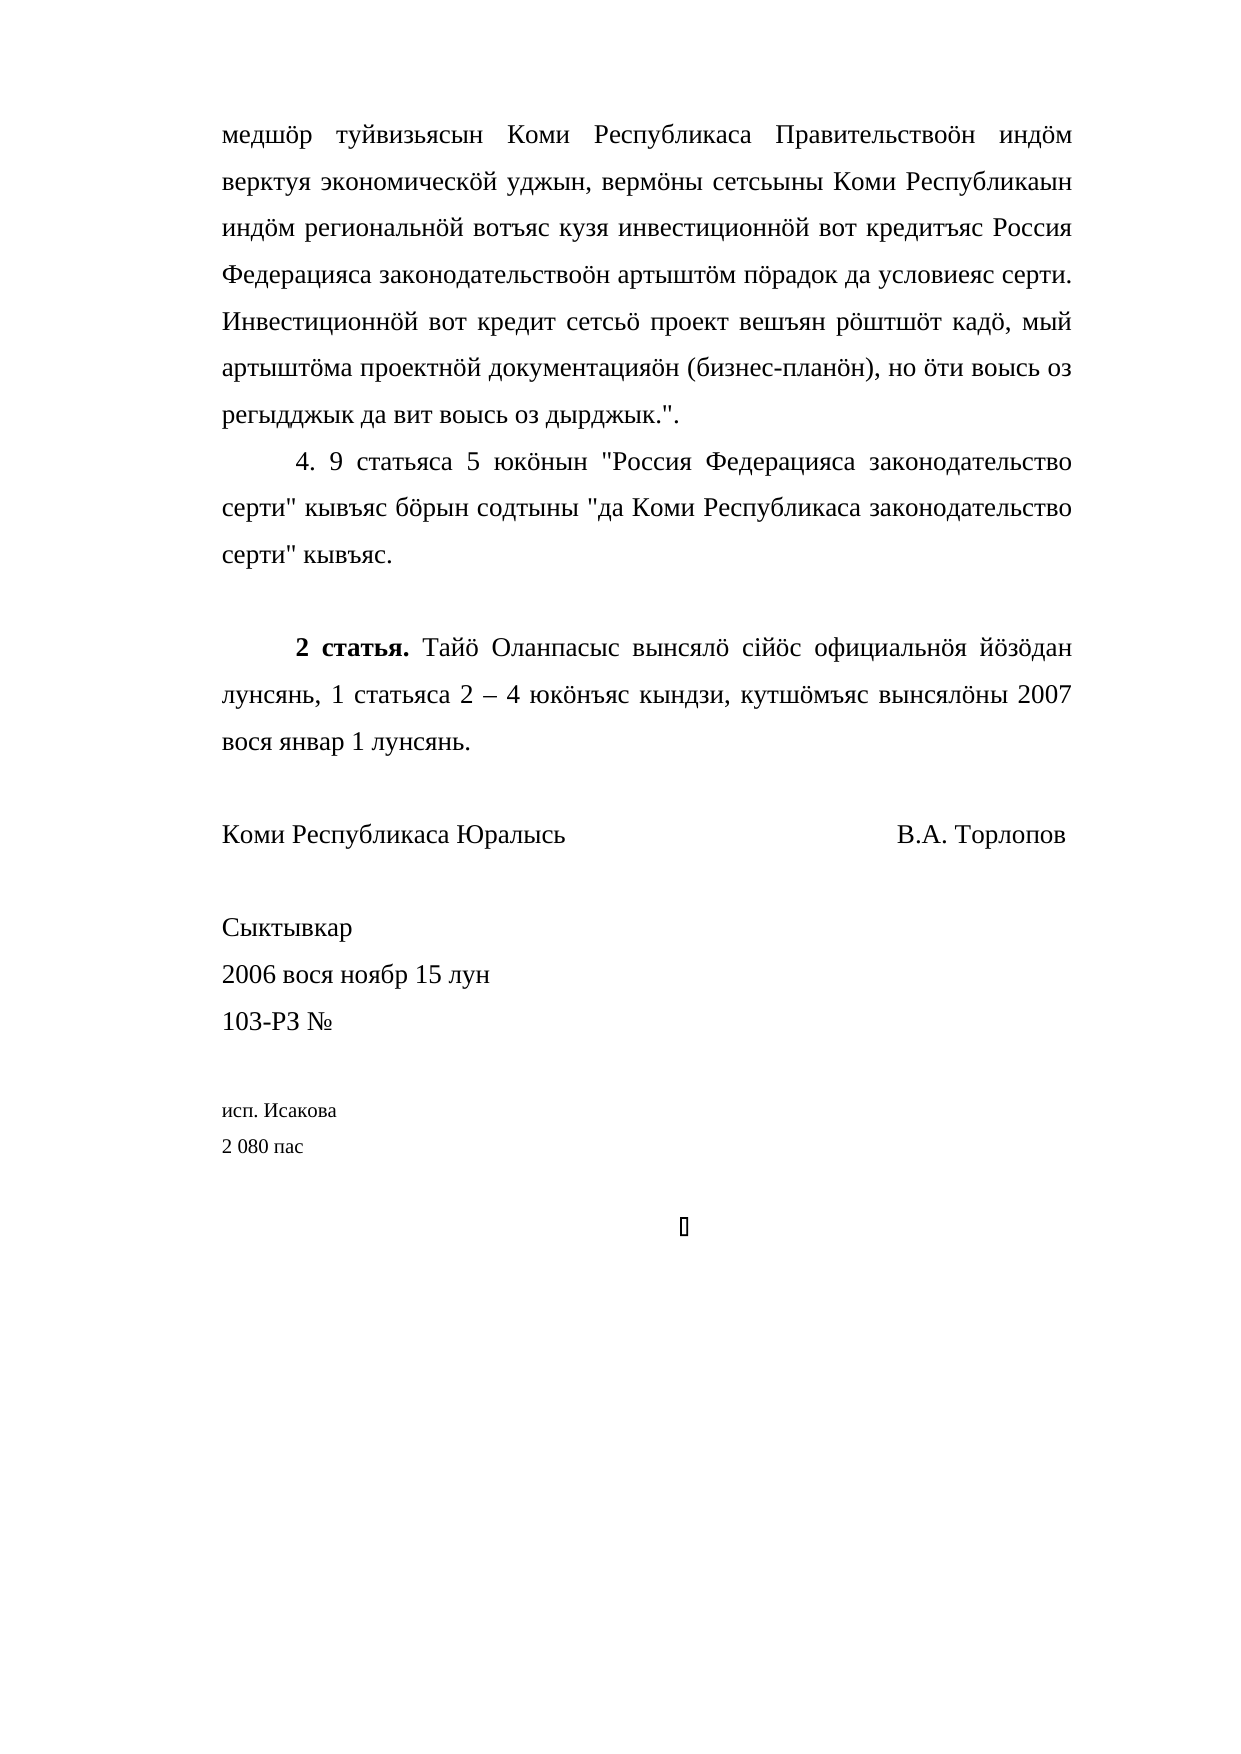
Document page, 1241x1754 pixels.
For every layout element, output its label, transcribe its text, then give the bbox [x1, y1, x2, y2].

text исп. Исакова [222, 1098, 1073, 1122]
text  [222, 1217, 1073, 1242]
text 4. 9 статьяса 5 юкöнын "Россия Федерацияса законодательство серти" кывъяс бöрын содтыны "да Коми Республикаса законодательство серти" кывъяс. [222, 445, 1073, 569]
text Коми Республикаса Юралысь В.А. Торлопов [222, 818, 1073, 849]
text 2006 вося ноябр 15 лун [222, 958, 1073, 989]
text 2 статья. Тайö Оланпасыс вынсялö сiйöс официальнöя йöзöдан лунсянь, 1 статьяса 2 – 4 юкöнъяс кындзи, кутшöмъяс вынсялöны 2007 вося январ 1 лунсянь. [222, 631, 1073, 756]
text 103-РЗ № [222, 1005, 1073, 1036]
text 2 080 пас [222, 1134, 1073, 1158]
text медшöр туйвизьясын Коми Республикаса Правительствоöн индöм верктуя экономическöй уджын, вермöны сетсьыны Коми Республикаын индöм региональнöй вотъяс кузя инвестиционнöй вот кредитъяс Россия Федерацияса законодательствоöн артыштöм пöрадок да условиеяс серти. Инвестиционнöй вот кредит сетсьö проект вешъян рöштшöт кадö, мый артыштöма проектнöй документацияöн (бизнес-планöн), но öти воысь оз регыдджык да вит воысь оз дырджык.". [222, 118, 1073, 429]
text Сыктывкар [222, 911, 1073, 943]
